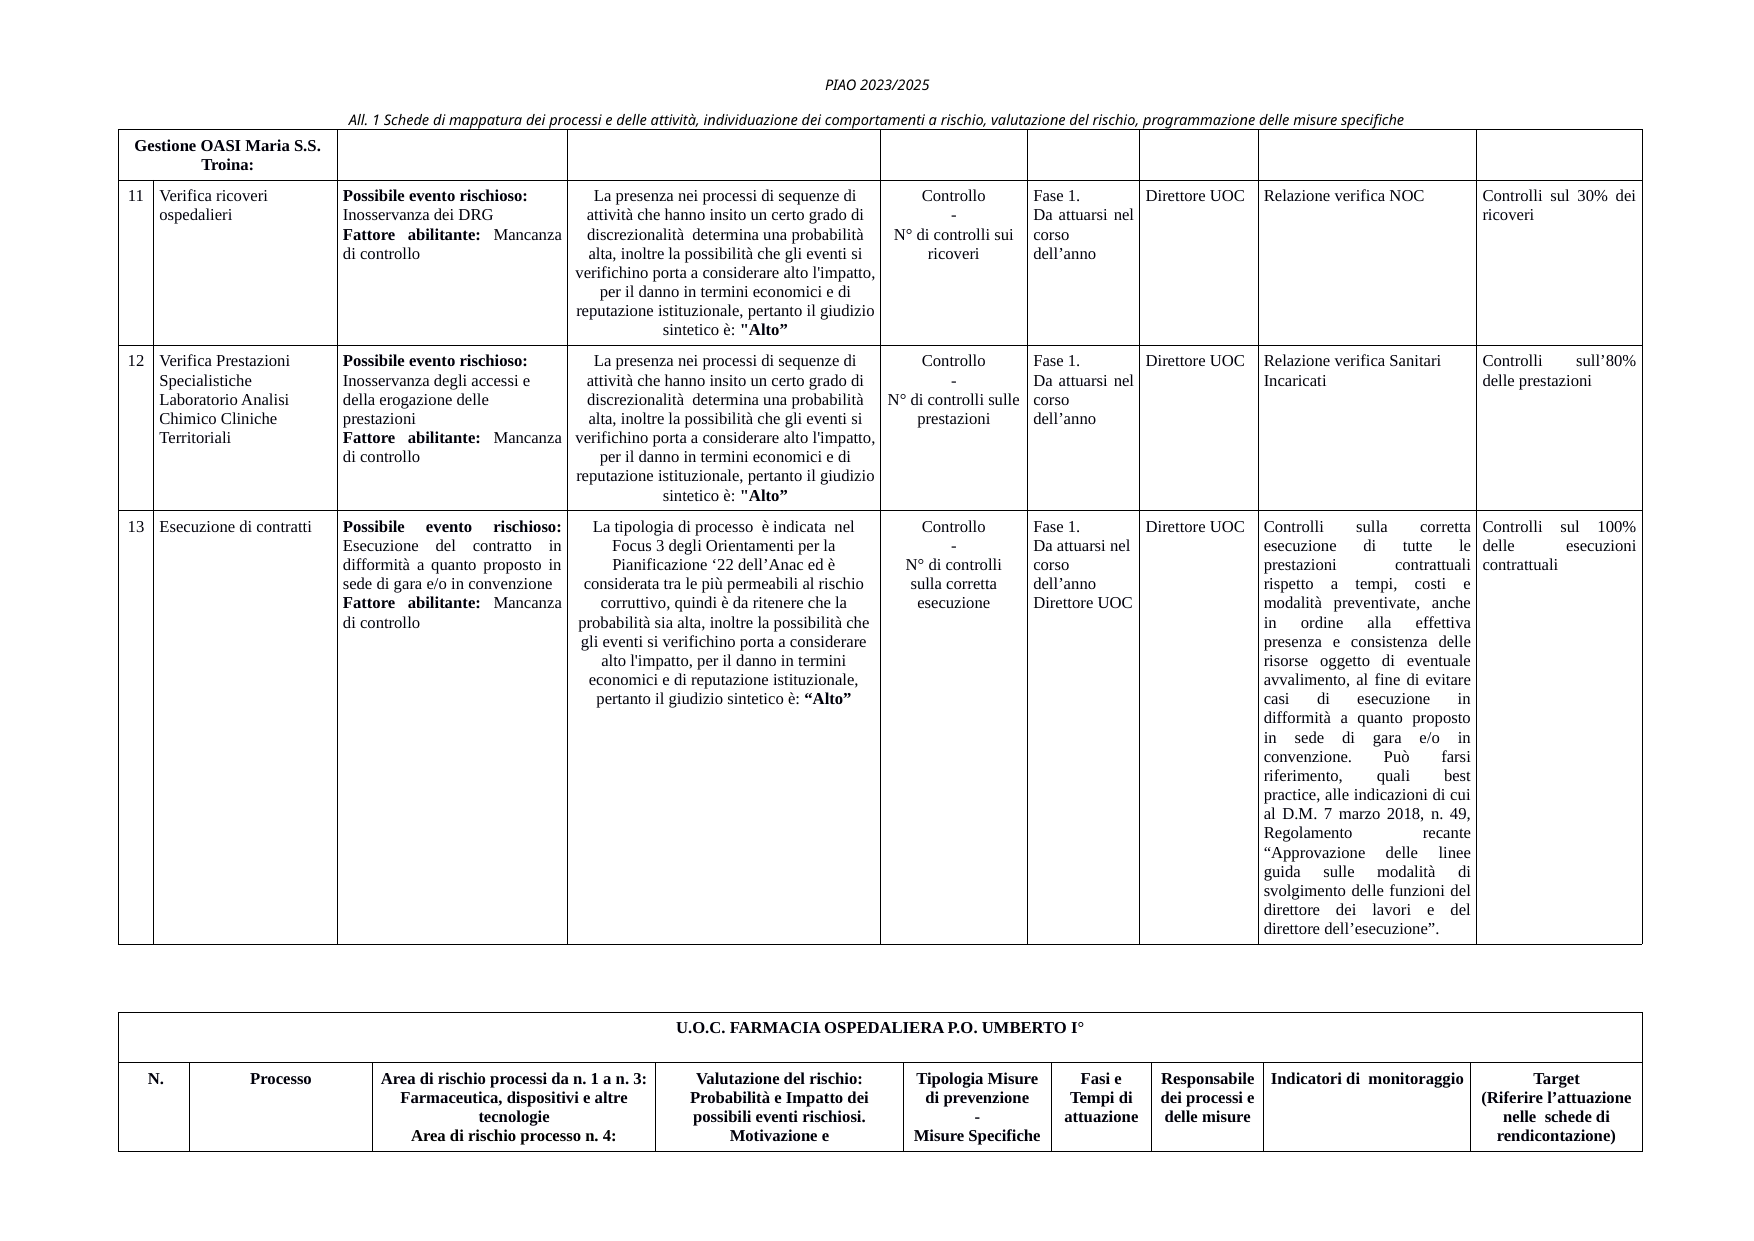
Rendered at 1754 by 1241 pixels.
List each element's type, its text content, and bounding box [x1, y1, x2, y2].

table_cell Fasi e Tempi di attuazione [1052, 1063, 1151, 1151]
table_cell Direttore UOC [1140, 346, 1258, 510]
table_cell 12 [119, 346, 153, 510]
table_cell Controllo - N° di controlli sulla corretta esecuzione [881, 511, 1027, 944]
table_cell Gestione OASI Maria S.S. Troina: [119, 130, 337, 180]
table_cell [1028, 130, 1139, 180]
table_cell Tipologia Misure di prevenzione - Misure Specifiche [904, 1063, 1051, 1151]
table_cell Verifica Prestazioni Specialistiche Laboratorio Analisi Chimico Cliniche Territoriali [154, 346, 337, 510]
table_cell Controlli sul 100% delle esecuzioni contrattuali [1477, 511, 1642, 944]
table_cell Direttore UOC [1140, 181, 1258, 345]
table_cell Fase 1. Da attuarsi nel corso dell’anno [1028, 181, 1139, 345]
table_cell Possibile evento rischioso: Inosservanza degli accessi e della erogazione delle prestazioni Fattore abilitante: Mancanza di controllo [338, 346, 567, 510]
table_cell [338, 130, 567, 180]
table_header U.O.C. FARMACIA OSPEDALIERA P.O. UMBERTO I° [119, 1013, 1642, 1062]
table_cell [881, 130, 1027, 180]
table_cell La tipologia di processo è indicata nel Focus 3 degli Orientamenti per la Pianificazione ‘22 dell’Anac ed è considerata tra le più permeabili al rischio corruttivo, quindi è da ritenere che la probabilità sia alta, inoltre la possibilità che gli eventi si verifichino porta a considerare alto l'impatto, per il danno in termini economici e di reputazione istituzionale, pertanto il giudizio sintetico è: “Alto” [568, 511, 880, 944]
table_cell Direttore UOC [1140, 511, 1258, 944]
table_cell Possibile evento rischioso: Inosservanza dei DRG Fattore abilitante: Mancanza di controllo [338, 181, 567, 345]
table_cell [1140, 130, 1258, 180]
table_cell 11 [119, 181, 153, 345]
table_cell Area di rischio processi da n. 1 a n. 3: Farmaceutica, dispositivi e altre tecnologie Area di rischio processo n. 4: [373, 1063, 655, 1151]
table_cell Processo [190, 1063, 372, 1151]
table_cell [568, 130, 880, 180]
table_cell Controlli sull’80% delle prestazioni [1477, 346, 1642, 510]
table_cell Relazione verifica Sanitari Incaricati [1259, 346, 1476, 510]
table_cell La presenza nei processi di sequenze di attività che hanno insito un certo grado di discrezionalità determina una probabilità alta, inoltre la possibilità che gli eventi si verifichino porta a considerare alto l'impatto, per il danno in termini economici e di reputazione istituzionale, pertanto il giudizio sintetico è: "Alto” [568, 346, 880, 510]
table_cell Responsabile dei processi e delle misure [1152, 1063, 1263, 1151]
table_cell Target (Riferire l’attuazione nelle schede di rendicontazione) [1471, 1063, 1642, 1151]
table_cell Esecuzione di contratti [154, 511, 337, 944]
table_cell Fase 1. Da attuarsi nel corso dell’anno Direttore UOC [1028, 511, 1139, 944]
table_cell Indicatori di monitoraggio [1264, 1063, 1470, 1151]
table_cell Valutazione del rischio: Probabilità e Impatto dei possibili eventi rischiosi. Motivazione e [656, 1063, 903, 1151]
table_cell [1477, 130, 1642, 180]
table_cell Controlli sul 30% dei ricoveri [1477, 181, 1642, 345]
table_cell Controllo - N° di controlli sui ricoveri [881, 181, 1027, 345]
table_cell [1259, 130, 1476, 180]
table_cell La presenza nei processi di sequenze di attività che hanno insito un certo grado di discrezionalità determina una probabilità alta, inoltre la possibilità che gli eventi si verifichino porta a considerare alto l'impatto, per il danno in termini economici e di reputazione istituzionale, pertanto il giudizio sintetico è: "Alto” [568, 181, 880, 345]
table_cell N. [119, 1063, 189, 1151]
table_cell Controlli sulla corretta esecuzione di tutte le prestazioni contrattuali rispetto a tempi, costi e modalità preventivate, anche in ordine alla effettiva presenza e consistenza delle risorse oggetto di eventuale avvalimento, al fine di evitare casi di esecuzione in difformità a quanto proposto in sede di gara e/o in convenzione. Può farsi riferimento, quali best practice, alle indicazioni di cui al D.M. 7 marzo 2018, n. 49, Regolamento recante “Approvazione delle linee guida sulle modalità di svolgimento delle funzioni del direttore dei lavori e del direttore dell’esecuzione”. [1259, 511, 1476, 944]
table_cell Fase 1. Da attuarsi nel corso dell’anno [1028, 346, 1139, 510]
table_cell Relazione verifica NOC [1259, 181, 1476, 345]
table_cell Controllo - N° di controlli sulle prestazioni [881, 346, 1027, 510]
table_cell 13 [119, 511, 153, 944]
table_cell Verifica ricoveri ospedalieri [154, 181, 337, 345]
table_cell Possibile evento rischioso: Esecuzione del contratto in difformità a quanto proposto in sede di gara e/o in convenzione Fattore abilitante: Mancanza di controllo [338, 511, 567, 944]
